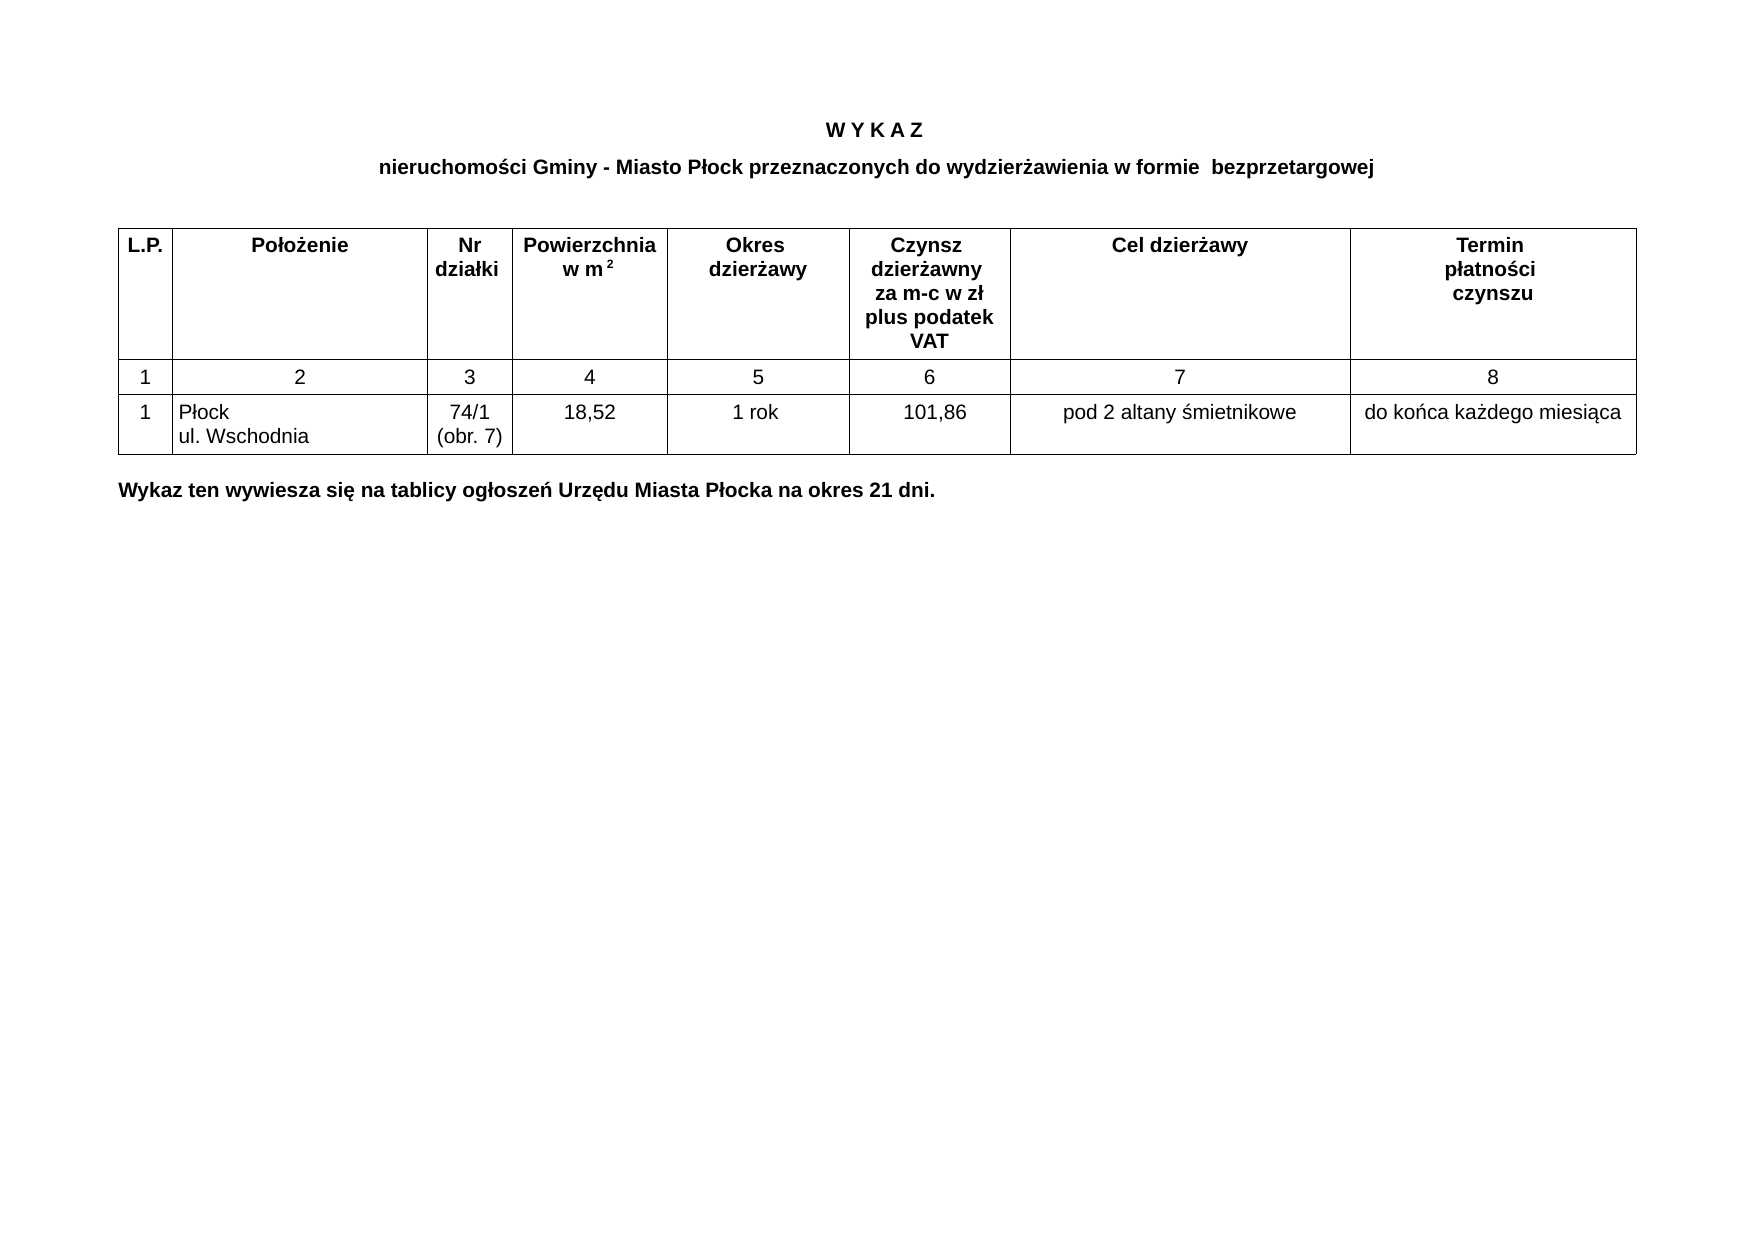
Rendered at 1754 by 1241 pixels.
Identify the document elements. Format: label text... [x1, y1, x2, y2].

table_cell 3 [428, 360, 512, 394]
table_cell 1 [119, 360, 172, 394]
table_cell 74/1 (obr. 7) [428, 395, 512, 454]
table_header Cel dzierżawy [1011, 229, 1350, 359]
table_cell 101,86 [850, 395, 1010, 454]
table_header Czynsz dzierżawny za m-c w zł plus podatek VAT [850, 229, 1010, 359]
table_cell 1 rok [668, 395, 849, 454]
table_cell 6 [850, 360, 1010, 394]
table_header Położenie [173, 229, 427, 359]
table_header Nr działki [428, 229, 512, 359]
text W Y K A Z [118, 118, 1636, 142]
table_cell Płock ul. Wschodnia [173, 395, 427, 454]
table_header Termin płatności czynszu [1351, 229, 1636, 359]
table_cell 7 [1011, 360, 1350, 394]
table_header Powierzchnia w m 2 [513, 229, 667, 359]
table_header Okres dzierżawy [668, 229, 849, 359]
table_cell pod 2 altany śmietnikowe [1011, 395, 1350, 454]
table_header L.P. [119, 229, 172, 359]
text nieruchomości Gminy - Miasto Płock przeznaczonych do wydzierżawienia w formie bezprzetargowej [118, 154, 1636, 178]
text Wykaz ten wywiesza się na tablicy ogłoszeń Urzędu Miasta Płocka na okres 21 dni. [118, 478, 1636, 502]
table_cell 5 [668, 360, 849, 394]
table_cell 8 [1351, 360, 1636, 394]
table_cell 4 [513, 360, 667, 394]
table_cell 1 [119, 395, 172, 454]
table_cell 18,52 [513, 395, 667, 454]
table_cell 2 [173, 360, 427, 394]
table_cell do końca każdego miesiąca [1351, 395, 1636, 454]
